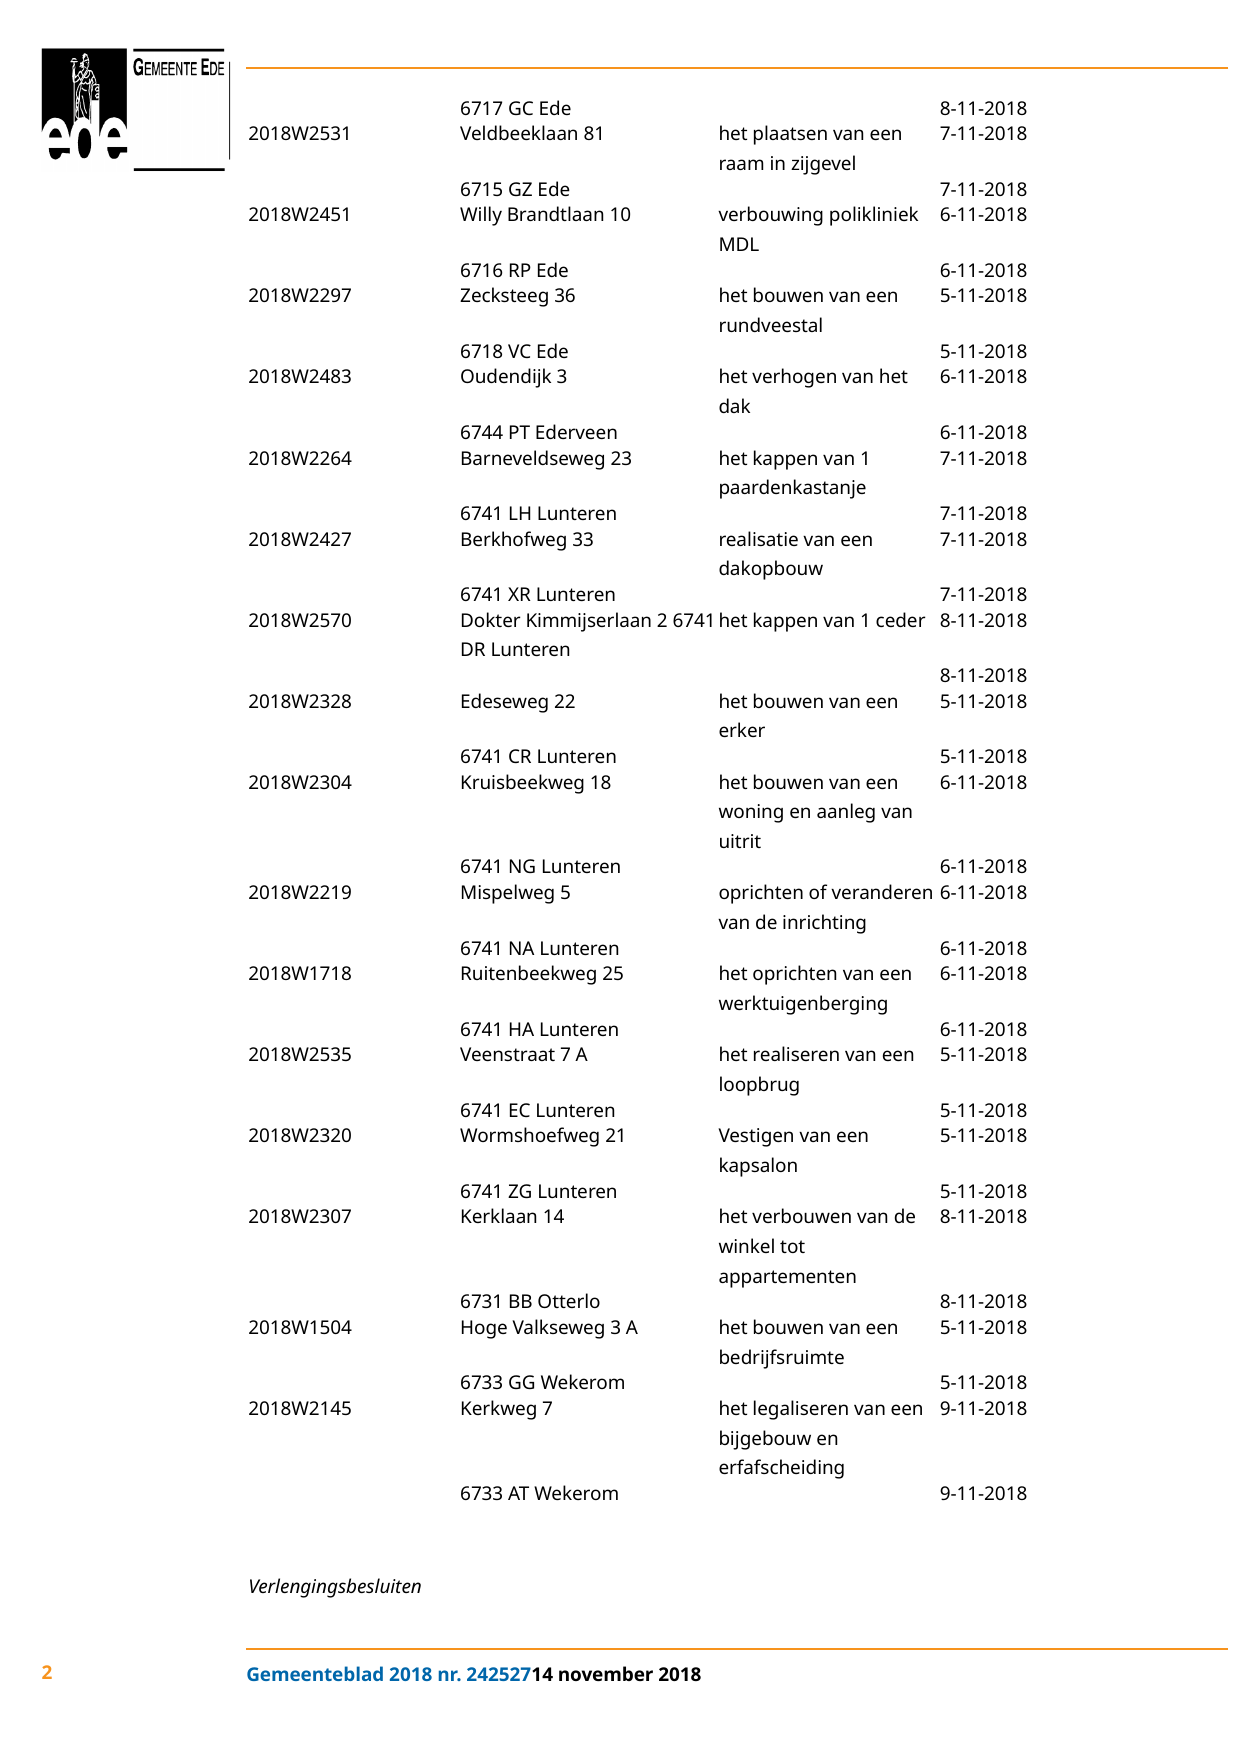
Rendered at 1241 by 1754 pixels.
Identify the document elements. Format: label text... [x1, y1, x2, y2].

table_cell 6-11-2018 [940, 854, 1152, 879]
table_cell Kerkweg 7 [460, 1395, 718, 1480]
table_cell [718, 95, 939, 121]
table_cell Vestigen van een kapsalon [718, 1123, 939, 1178]
table_cell het bouwen van een bedrijfsruimte [718, 1314, 939, 1369]
table_cell realisatie van een dakopbouw [718, 526, 939, 581]
table_cell het verbouwen van de winkel tot appartementen [718, 1204, 939, 1288]
table_cell 2018W2570 [248, 607, 460, 662]
table_cell 6741 NA Lunteren [460, 935, 718, 961]
table_cell Edeseweg 22 [460, 688, 718, 743]
table_cell het verhogen van het dak [718, 364, 939, 419]
table_cell 7-11-2018 [940, 500, 1152, 526]
table_cell 6718 VC Ede [460, 338, 718, 364]
table_cell 2018W2320 [248, 1123, 460, 1178]
table_cell 7-11-2018 [940, 121, 1152, 176]
table_cell [718, 662, 939, 688]
table_cell [248, 854, 460, 879]
table_cell Oudendijk 3 [460, 364, 718, 419]
table_cell het legaliseren van een bijgebouw en erfafscheiding [718, 1395, 939, 1480]
table_cell 8-11-2018 [940, 95, 1152, 121]
table_cell 5-11-2018 [940, 1097, 1152, 1123]
table_cell [248, 1178, 460, 1204]
table_cell [248, 419, 460, 445]
table_cell Hoge Valkseweg 3 A [460, 1314, 718, 1369]
table_cell 5-11-2018 [940, 1123, 1152, 1178]
table_cell 6-11-2018 [940, 961, 1152, 1016]
table_cell Barneveldseweg 23 [460, 445, 718, 500]
table_cell 6741 XR Lunteren [460, 581, 718, 607]
table_cell het kappen van 1 paardenkastanje [718, 445, 939, 500]
table_cell 6-11-2018 [940, 419, 1152, 445]
table_cell 2018W2264 [248, 445, 460, 500]
table_cell [718, 1370, 939, 1395]
table_cell 6-11-2018 [940, 769, 1152, 854]
table_cell 2018W2145 [248, 1395, 460, 1480]
table_cell het oprichten van een werktuigenberging [718, 961, 939, 1016]
table_cell 8-11-2018 [940, 1289, 1152, 1314]
table_cell 2018W2535 [248, 1042, 460, 1097]
table_cell 2018W1504 [248, 1314, 460, 1369]
table_cell 2018W2451 [248, 202, 460, 257]
table_cell verbouwing polikliniek MDL [718, 202, 939, 257]
table_cell [718, 1097, 939, 1123]
table_cell 6715 GZ Ede [460, 176, 718, 202]
table_cell Veldbeeklaan 81 [460, 121, 718, 176]
table_cell 6-11-2018 [940, 257, 1152, 283]
table_cell [248, 338, 460, 364]
table_cell het realiseren van een loopbrug [718, 1042, 939, 1097]
table_cell [248, 176, 460, 202]
table_cell 8-11-2018 [940, 662, 1152, 688]
table_cell 5-11-2018 [940, 688, 1152, 743]
table_cell het bouwen van een erker [718, 688, 939, 743]
table_cell 6741 ZG Lunteren [460, 1178, 718, 1204]
table_cell 5-11-2018 [940, 1370, 1152, 1395]
table_cell Zecksteeg 36 [460, 283, 718, 338]
table_cell [718, 935, 939, 961]
table_cell [248, 500, 460, 526]
table_cell [248, 1370, 460, 1395]
table_cell [718, 854, 939, 879]
table_cell 2018W2219 [248, 880, 460, 935]
table_cell 9-11-2018 [940, 1480, 1152, 1506]
table_cell 9-11-2018 [940, 1395, 1152, 1480]
table_cell 7-11-2018 [940, 445, 1152, 500]
table_cell 6-11-2018 [940, 880, 1152, 935]
table_cell 8-11-2018 [940, 1204, 1152, 1288]
table_cell 5-11-2018 [940, 743, 1152, 769]
table_cell [718, 257, 939, 283]
table_cell [718, 1480, 939, 1506]
table_cell 2018W2297 [248, 283, 460, 338]
table_cell [248, 581, 460, 607]
table_cell Dokter Kimmijserlaan 2 6741 DR Lunteren [460, 607, 718, 662]
table_cell 2018W2307 [248, 1204, 460, 1288]
table_cell Berkhofweg 33 [460, 526, 718, 581]
table_cell [248, 743, 460, 769]
table_cell 6744 PT Ederveen [460, 419, 718, 445]
table_cell 6-11-2018 [940, 1016, 1152, 1042]
table_cell 6741 NG Lunteren [460, 854, 718, 879]
table_cell 6741 HA Lunteren [460, 1016, 718, 1042]
table_cell 5-11-2018 [940, 1042, 1152, 1097]
table_cell [718, 419, 939, 445]
table_cell 5-11-2018 [940, 283, 1152, 338]
table_cell 2018W2483 [248, 364, 460, 419]
table_cell 5-11-2018 [940, 338, 1152, 364]
table_cell [718, 1289, 939, 1314]
table_cell 6741 LH Lunteren [460, 500, 718, 526]
table_cell Mispelweg 5 [460, 880, 718, 935]
table_cell 8-11-2018 [940, 607, 1152, 662]
table_cell het bouwen van een woning en aanleg van uitrit [718, 769, 939, 854]
table_cell Veenstraat 7 A [460, 1042, 718, 1097]
table_cell [248, 1289, 460, 1314]
table_cell Kerklaan 14 [460, 1204, 718, 1288]
table_cell [248, 95, 460, 121]
table_cell [718, 338, 939, 364]
table_cell 6741 CR Lunteren [460, 743, 718, 769]
table_cell 6741 EC Lunteren [460, 1097, 718, 1123]
table_cell Kruisbeekweg 18 [460, 769, 718, 854]
picture [41, 47, 231, 172]
table_cell [248, 1097, 460, 1123]
table_cell [248, 662, 460, 688]
table_cell oprichten of veranderen van de inrichting [718, 880, 939, 935]
table_cell 6733 AT Wekerom [460, 1480, 718, 1506]
table_cell 2018W2304 [248, 769, 460, 854]
table_cell 6-11-2018 [940, 202, 1152, 257]
table_cell 2018W2531 [248, 121, 460, 176]
table_cell [460, 662, 718, 688]
table_cell 5-11-2018 [940, 1178, 1152, 1204]
table_cell [248, 257, 460, 283]
table_cell [248, 1480, 460, 1506]
table_cell het kappen van 1 ceder [718, 607, 939, 662]
table_cell [718, 1016, 939, 1042]
text Verlengingsbesluiten [248, 1573, 1152, 1599]
table_cell 2018W2427 [248, 526, 460, 581]
table_cell het bouwen van een rundveestal [718, 283, 939, 338]
table_cell 6-11-2018 [940, 364, 1152, 419]
table_cell 2018W2328 [248, 688, 460, 743]
table_cell [248, 1016, 460, 1042]
table_cell 7-11-2018 [940, 581, 1152, 607]
table_cell 6733 GG Wekerom [460, 1370, 718, 1395]
table_cell [718, 176, 939, 202]
table_cell 2018W1718 [248, 961, 460, 1016]
table_cell 6-11-2018 [940, 935, 1152, 961]
table_cell 7-11-2018 [940, 176, 1152, 202]
table_cell Wormshoefweg 21 [460, 1123, 718, 1178]
table_cell 6731 BB Otterlo [460, 1289, 718, 1314]
table_cell Ruitenbeekweg 25 [460, 961, 718, 1016]
table_cell 5-11-2018 [940, 1314, 1152, 1369]
table_cell 7-11-2018 [940, 526, 1152, 581]
table_cell [718, 743, 939, 769]
table_cell Willy Brandtlaan 10 [460, 202, 718, 257]
table_cell [718, 500, 939, 526]
table_cell [248, 935, 460, 961]
table_cell [718, 1178, 939, 1204]
table_cell het plaatsen van een raam in zijgevel [718, 121, 939, 176]
table_cell 6717 GC Ede [460, 95, 718, 121]
table_cell 6716 RP Ede [460, 257, 718, 283]
table_cell [718, 581, 939, 607]
